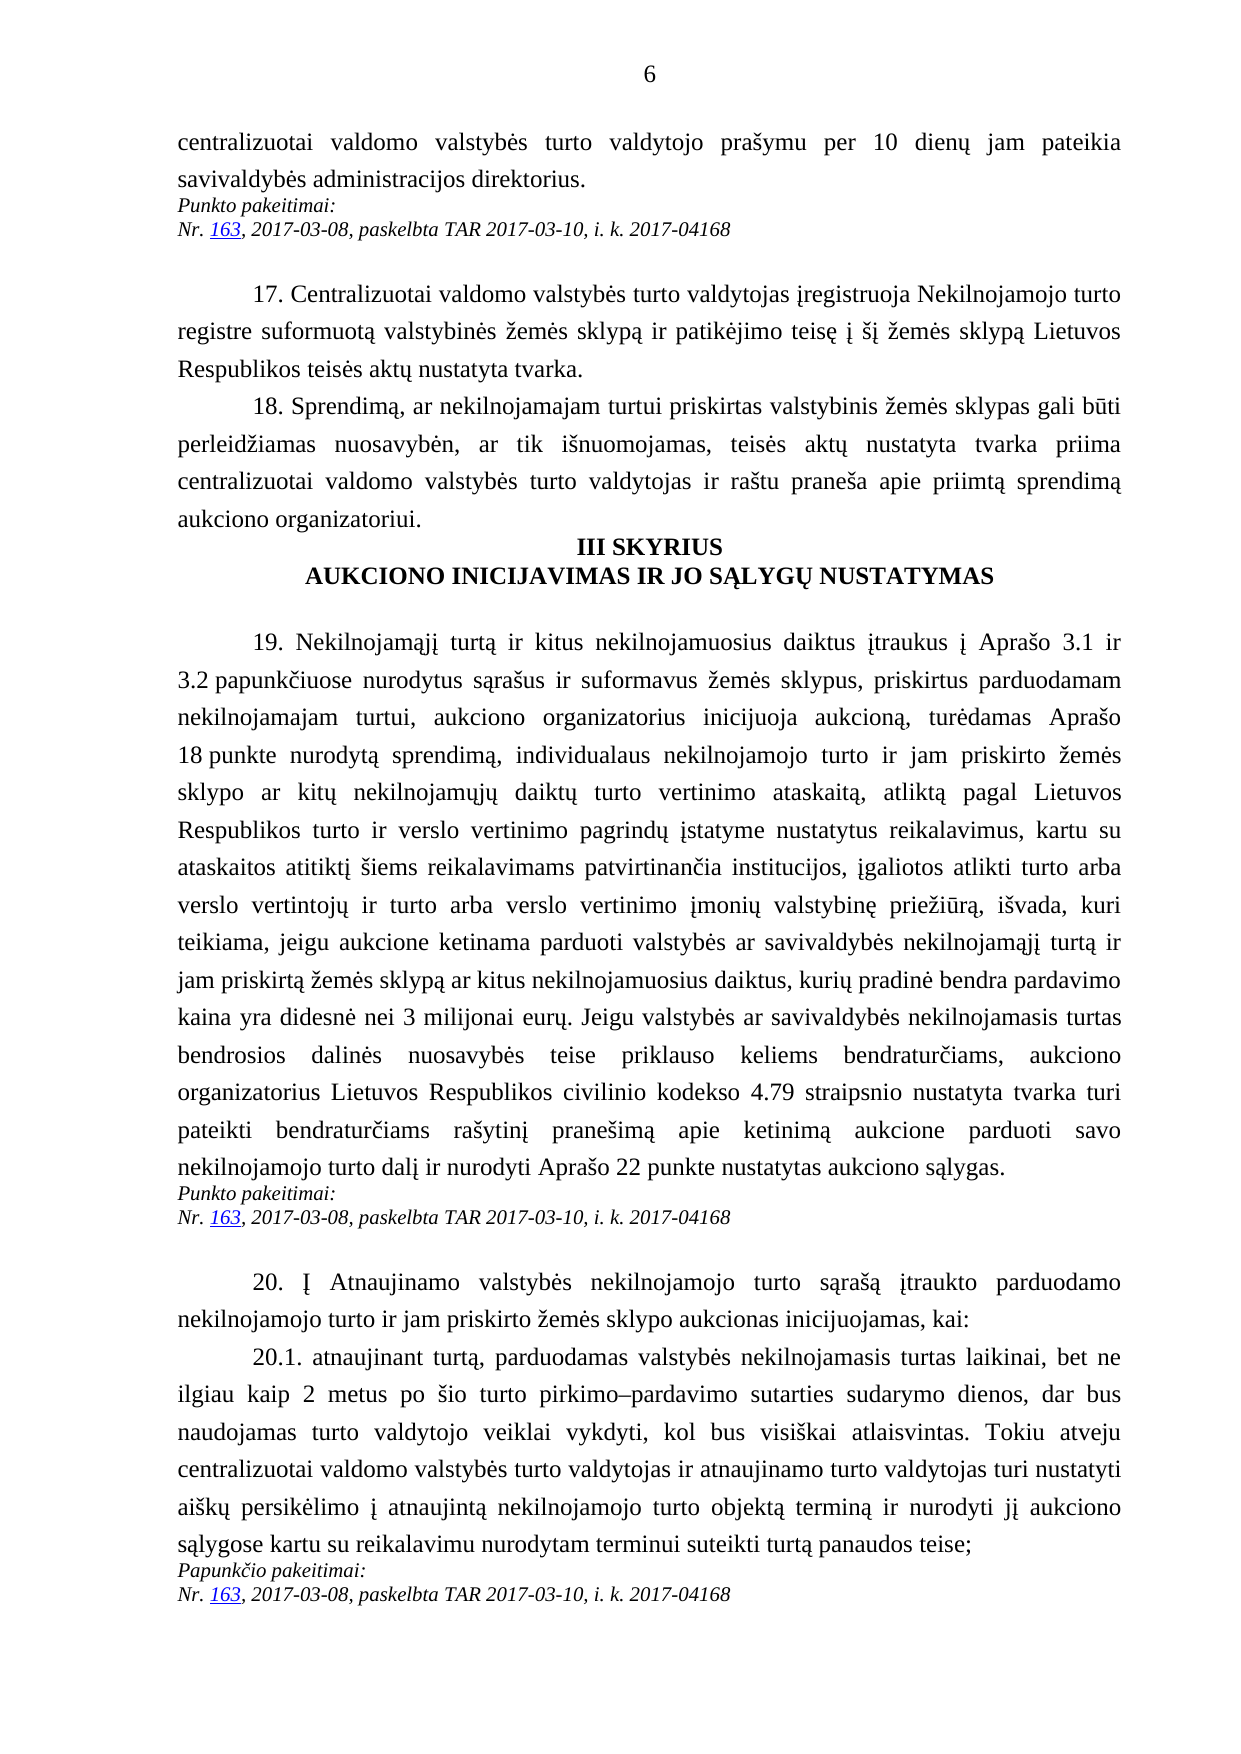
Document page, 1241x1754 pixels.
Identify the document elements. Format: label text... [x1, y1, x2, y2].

text Nr. 163, 2017-03-08, paskelbta TAR 2017-03-10, i. k. 2017-04168 [177, 1205, 1122, 1229]
text Punkto pakeitimai: [177, 1181, 1122, 1205]
text centralizuotai valdomo valstybės turto valdytojo prašymu per 10 dienų jam pateikia savivaldybės administracijos direktorius. [177, 118, 1122, 193]
text 18. Sprendimą, ar nekilnojamajam turtui priskirtas valstybinis žemės sklypas gali būti perleidžiamas nuosavybėn, ar tik išnuomojamas, teisės aktų nustatyta tvarka priima centralizuotai valdomo valstybės turto valdytojas ir raštu praneša apie priimtą sprendimą aukciono organizatoriui. [177, 382, 1122, 532]
text 19. Nekilnojamąjį turtą ir kitus nekilnojamuosius daiktus įtraukus į Aprašo 3.1 ir 3.2 papunkčiuose nurodytus sąrašus ir suformavus žemės sklypus, priskirtus parduodamam nekilnojamajam turtui, aukciono organizatorius inicijuoja aukcioną, turėdamas Aprašo 18 punkte nurodytą sprendimą, individualaus nekilnojamojo turto ir jam priskirto žemės sklypo ar kitų nekilnojamųjų daiktų turto vertinimo ataskaitą, atliktą pagal Lietuvos Respublikos turto ir verslo vertinimo pagrindų įstatyme nustatytus reikalavimus, kartu su ataskaitos atitiktį šiems reikalavimams patvirtinančia institucijos, įgaliotos atlikti turto arba verslo vertintojų ir turto arba verslo vertinimo įmonių valstybinę priežiūrą, išvada, kuri teikiama, jeigu aukcione ketinama parduoti valstybės ar savivaldybės nekilnojamąjį turtą ir jam priskirtą žemės sklypą ar kitus nekilnojamuosius daiktus, kurių pradinė bendra pardavimo kaina yra didesnė nei 3 milijonai eurų. Jeigu valstybės ar savivaldybės nekilnojamasis turtas bendrosios dalinės nuosavybės teise priklauso keliems bendraturčiams, aukciono organizatorius Lietuvos Respublikos civilinio kodekso 4.79 straipsnio nustatyta tvarka turi pateikti bendraturčiams rašytinį pranešimą apie ketinimą aukcione parduoti savo nekilnojamojo turto dalį ir nurodyti Aprašo 22 punkte nustatytas aukciono sąlygas. [177, 619, 1122, 1181]
text III SKYRIUS [177, 532, 1122, 561]
text 20. Į Atnaujinamo valstybės nekilnojamojo turto sąrašą įtraukto parduodamo nekilnojamojo turto ir jam priskirto žemės sklypo aukcionas inicijuojamas, kai: [177, 1258, 1122, 1333]
text AUKCIONO INICIJAVIMAS IR JO SĄLYGŲ NUSTATYMAS [177, 561, 1122, 590]
text Punkto pakeitimai: [177, 193, 1122, 217]
text 17. Centralizuotai valdomo valstybės turto valdytojas įregistruoja Nekilnojamojo turto registre suformuotą valstybinės žemės sklypą ir patikėjimo teisę į šį žemės sklypą Lietuvos Respublikos teisės aktų nustatyta tvarka. [177, 270, 1122, 382]
text 20.1. atnaujinant turtą, parduodamas valstybės nekilnojamasis turtas laikinai, bet ne ilgiau kaip 2 metus po šio turto pirkimo–pardavimo sutarties sudarymo dienos, dar bus naudojamas turto valdytojo veiklai vykdyti, kol bus visiškai atlaisvintas. Tokiu atveju centralizuotai valdomo valstybės turto valdytojas ir atnaujinamo turto valdytojas turi nustatyti aiškų persikėlimo į atnaujintą nekilnojamojo turto objektą terminą ir nurodyti jį aukciono sąlygose kartu su reikalavimu nurodytam terminui suteikti turtą panaudos teise; [177, 1333, 1122, 1558]
text Nr. 163, 2017-03-08, paskelbta TAR 2017-03-10, i. k. 2017-04168 [177, 1582, 1122, 1606]
text Papunkčio pakeitimai: [177, 1558, 1122, 1582]
text Nr. 163, 2017-03-08, paskelbta TAR 2017-03-10, i. k. 2017-04168 [177, 217, 1122, 241]
